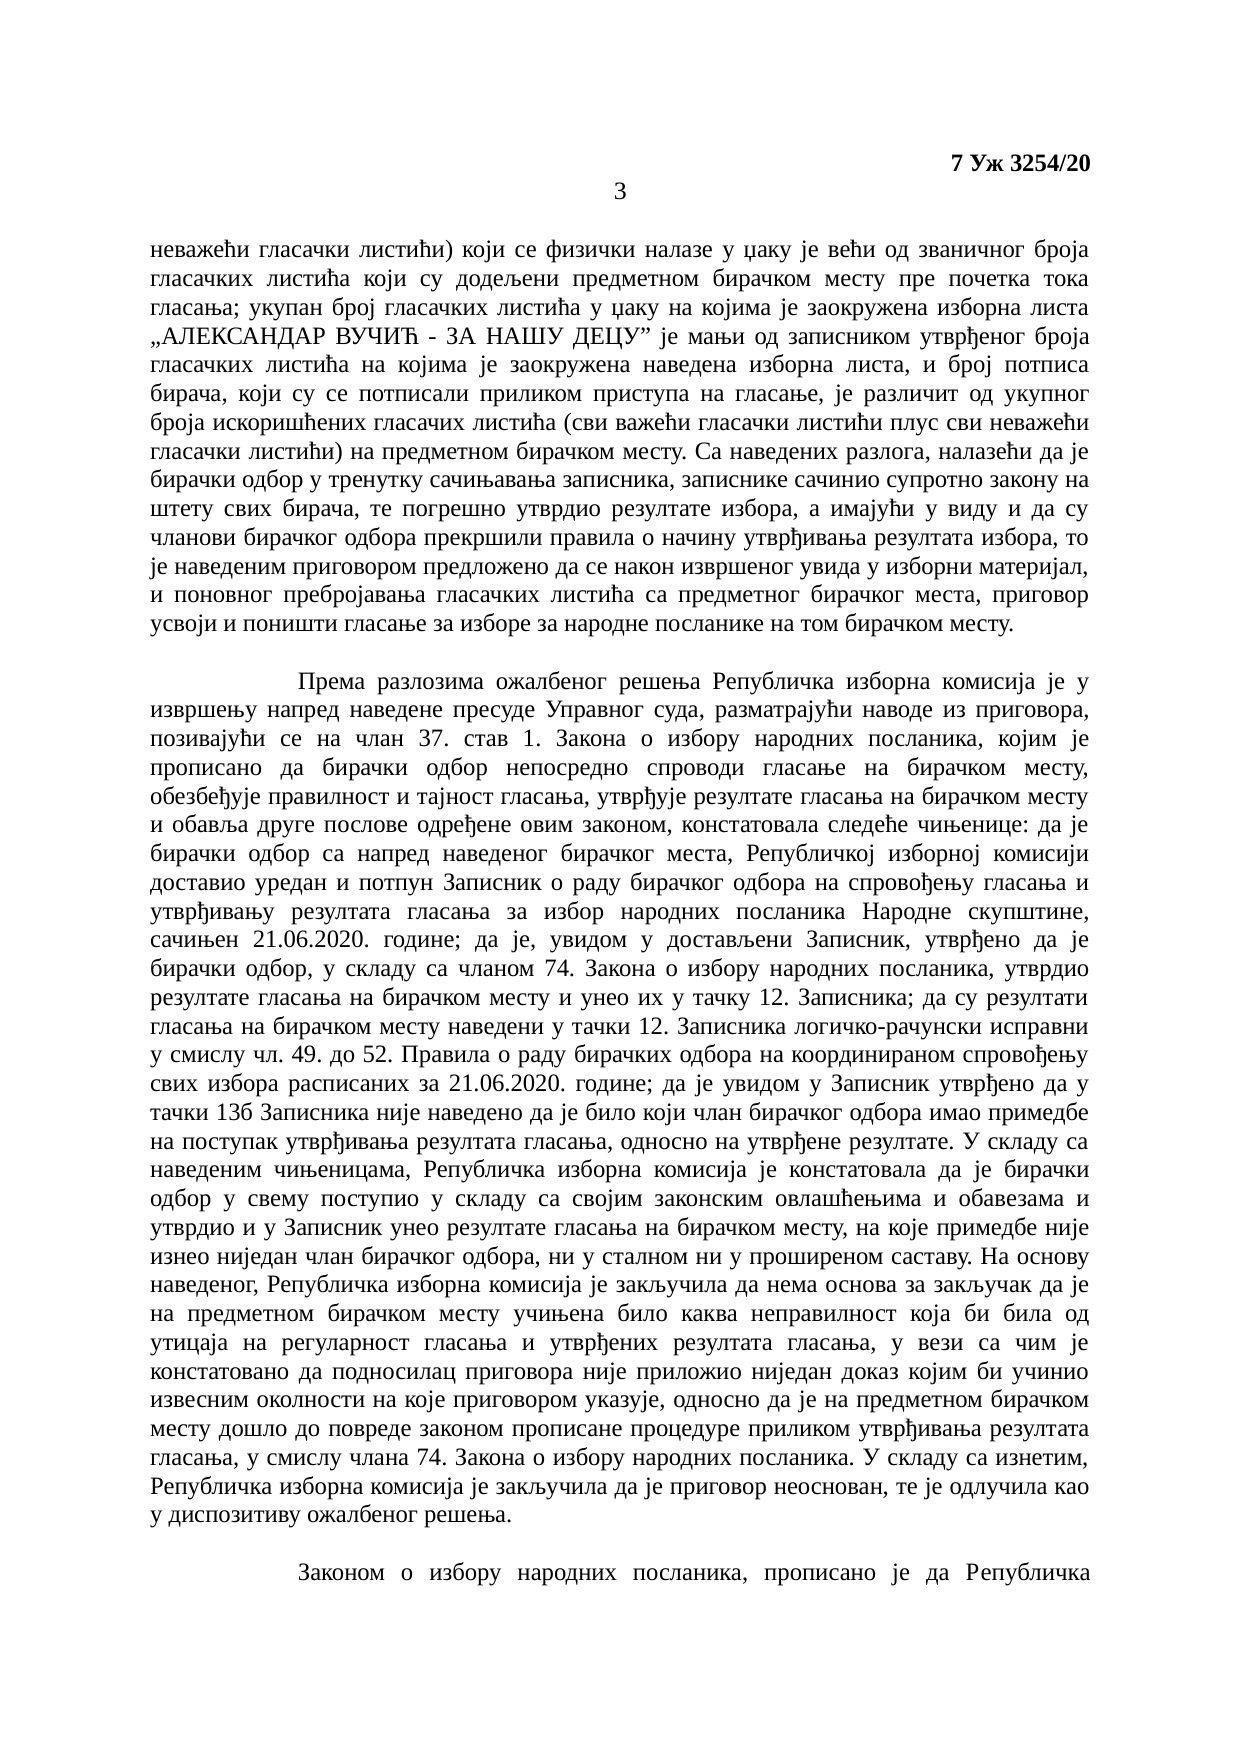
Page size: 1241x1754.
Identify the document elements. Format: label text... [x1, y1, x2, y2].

text неважећи гласачки листићи) који се физички налазе у џаку је већи од званичног броја гласачких листића који су додељени предметном бирачком месту пре почетка тока гласања; укупан број гласачких листића у џаку на којима је заокружена изборна листа „АЛЕКСАНДАР ВУЧИЋ - ЗА НАШУ ДЕЦУ” је мањи од записником утврђеног броја гласачких листића на којима је заокружена наведена изборна листа, и број потписа бирача, који су се потписали приликом приступа на гласање, је различит од укупног броја искоришћених гласачих листића (сви важећи гласачки листићи плус сви неважећи гласачки листићи) на предметном бирачком месту. Са наведених разлога, налазећи да је бирачки одбор у тренутку сачињавања записника, записнике сачинио супротно закону на штету свих бирача, те погрешно утврдио резултате избора, а имајући у виду и да су чланови бирачког одбора прекршили правила о начину утврђивања резултата избора, то је наведеним приговором предложено да се након извршеног увида у изборни материјал, и поновног пребројавања гласачких листића са предметног бирачког места, приговор усвоји и поништи гласање за изборе за народне посланике на том бирачком месту. [150, 234, 1091, 637]
text Према разлозима ожалбеног решења Републичка изборна комисија је у извршењу напред наведене пресуде Управног суда, разматрајући наводе из приговора, позивајући се на члан 37. став 1. Закона о избору народних посланика, којим је прописано да бирачки одбор непосредно спроводи гласање на бирачком месту, обезбеђује правилност и тајност гласања, утврђује резултате гласања на бирачком месту и обавља друге послове одређене овим законом, констатовала следеће чињенице: да је бирачки одбор са напред наведеног бирачког места, Републичкој изборној комисији доставио уредан и потпун Записник о раду бирачког одбора на спровођењу гласања и утврђивању резултата гласања за избор народних посланика Народне скупштине, сачињен 21.06.2020. године; да је, увидом у достављени Записник, утврђено да је бирачки одбор, у складу са чланом 74. Закона о избору народних посланика, утврдио резултате гласања на бирачком месту и унео их у тачку 12. Записника; да су резултати гласања на бирачком месту наведени у тачки 12. Записника логичко-рачунски исправни у смислу чл. 49. до 52. Правила о раду бирачких одбора на координираном спровођењу свих избора расписаних за 21.06.2020. године; да је увидом у Записник утврђено да у тачки 13б Записника није наведено да је било који члан бирачког одбора имао примедбе на поступак утврђивања резултата гласања, односно на утврђене резултате. У складу са наведеним чињеницама, Републичка изборна комисија је констатовала да је бирачки одбор у свему поступио у складу са својим законским овлашћењима и обавезама и утврдио и у Записник унео резултате гласања на бирачком месту, на које примедбе није изнео ниједан члан бирачког одбора, ни у сталном ни у проширеном саставу. На основу наведеног, Републичка изборна комисија је закључила да нема основа за закључак да је на предметном бирачком месту учињена било каква неправилност која би била од утицаја на регуларност гласања и утврђених резултата гласања, у вези са чим је констатовано да подносилац приговора није приложио ниједан доказ којим би учинио извесним околности на које приговором указује, односно да је на предметном бирачком месту дошло до повреде законом прописане процедуре приликом утврђивања резултата гласања, у смислу члана 74. Закона о избору народних посланика. У складу са изнетим, Републичка изборна комисија је закључила да је приговор неоснован, те је одлучила као у диспозитиву ожалбеног решења. [150, 666, 1091, 1528]
text Законом о избору народних посланика, прописано је да Републичка [150, 1557, 1091, 1586]
